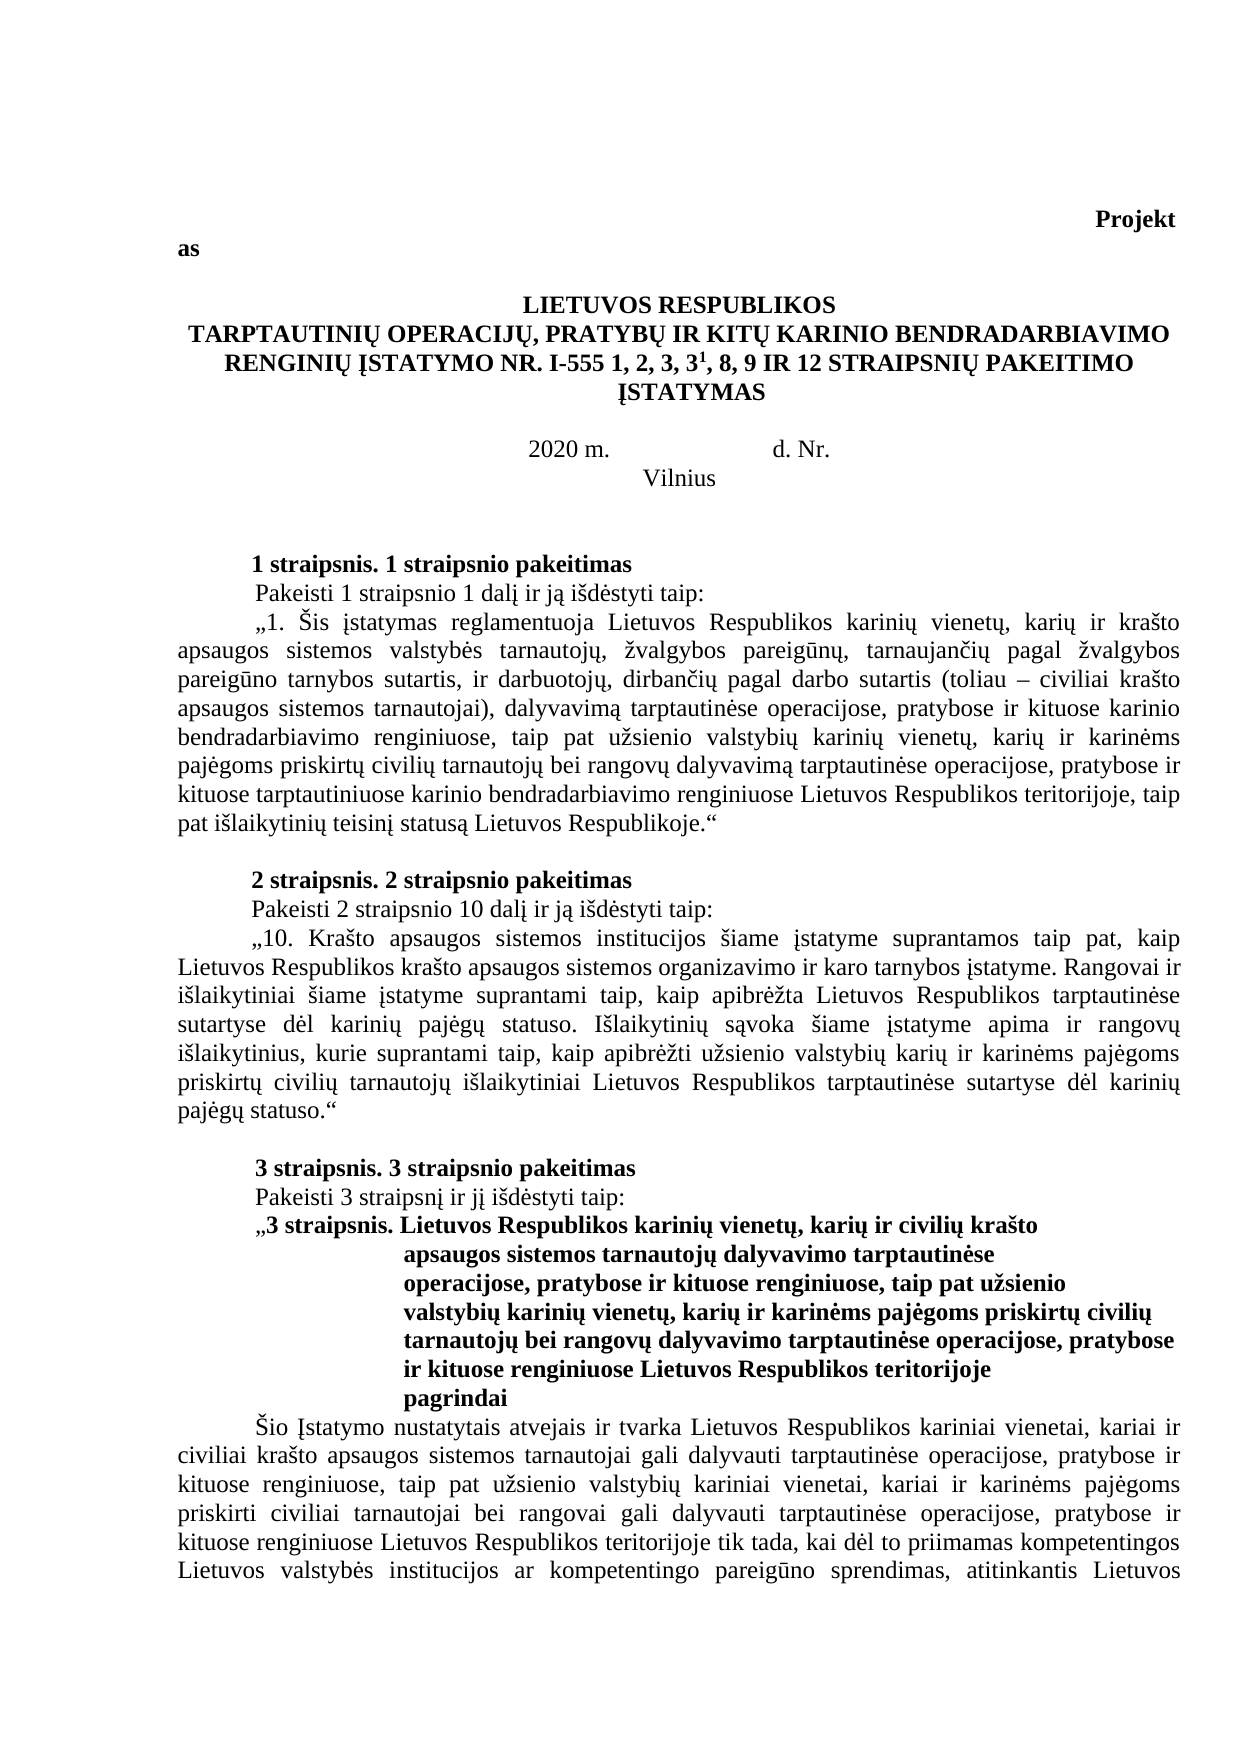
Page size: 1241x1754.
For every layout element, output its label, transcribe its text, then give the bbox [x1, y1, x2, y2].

text tarnautojų bei rangovų dalyvavimo tarptautinėse operacijose, pratybose [177, 1326, 1181, 1354]
text „10. Krašto apsaugos sistemos institucijos šiame įstatyme suprantamos taip pat, kaip Lietuvos Respublikos krašto apsaugos sistemos organizavimo ir karo tarnybos įstatyme. Rangovai ir išlaikytiniai šiame įstatyme suprantami taip, kaip apibrėžta Lietuvos Respublikos tarptautinėse sutartyse dėl karinių pajėgų statuso. Išlaikytinių sąvoka šiame įstatyme apima ir rangovų išlaikytinius, kurie suprantami taip, kaip apibrėžti užsienio valstybių karių ir karinėms pajėgoms priskirtų civilių tarnautojų išlaikytiniai Lietuvos Respublikos tarptautinėse sutartyse dėl karinių pajėgų statuso.“ [177, 923, 1181, 1124]
text 2020 m. d. Nr. [177, 434, 1181, 463]
text pagrindai [177, 1383, 1181, 1412]
text ĮSTATYMAS [177, 377, 1181, 406]
text 1 straipsnis. 1 straipsnio pakeitimas [177, 549, 1181, 578]
text Pakeisti 3 straipsnį ir jį išdėstyti taip: [177, 1182, 1181, 1211]
text Vilnius [177, 463, 1181, 492]
text TARPTAUTINIŲ OPERACIJŲ, PRATYBŲ IR KITŲ KARINIO BENDRADARBIAVIMO RENGINIŲ ĮSTATYMO NR. I-555 1, 2, 3, 31, 8, 9 IR 12 STRAIPSNIŲ PAKEITIMO [177, 319, 1181, 377]
text 3 straipsnis. 3 straipsnio pakeitimas [177, 1153, 1181, 1182]
text Šio Įstatymo nustatytais atvejais ir tvarka Lietuvos Respublikos kariniai vienetai, kariai ir civiliai krašto apsaugos sistemos tarnautojai gali dalyvauti tarptautinėse operacijose, pratybose ir kituose renginiuose, taip pat užsienio valstybių kariniai vienetai, kariai ir karinėms pajėgoms priskirti civiliai tarnautojai bei rangovai gali dalyvauti tarptautinėse operacijose, pratybose ir kituose renginiuose Lietuvos Respublikos teritorijoje tik tada, kai dėl to priimamas kompetentingos Lietuvos valstybės institucijos ar kompetentingo pareigūno sprendimas, atitinkantis Lietuvos [177, 1412, 1181, 1584]
text LIETUVOS RESPUBLIKOS [177, 291, 1181, 319]
text „3 straipsnis. Lietuvos Respublikos karinių vienetų, karių ir civilių krašto [177, 1211, 1181, 1239]
text valstybių karinių vienetų, karių ir karinėms pajėgoms priskirtų civilių [177, 1297, 1181, 1326]
text ir kituose renginiuose Lietuvos Respublikos teritorijoje [177, 1354, 1181, 1383]
text operacijose, pratybose ir kituose renginiuose, taip pat užsienio [177, 1268, 1181, 1297]
text 2 straipsnis. 2 straipsnio pakeitimas [177, 866, 1181, 894]
text apsaugos sistemos tarnautojų dalyvavimo tarptautinėse [177, 1239, 1181, 1268]
text „1. Šis įstatymas reglamentuoja Lietuvos Respublikos karinių vienetų, karių ir krašto apsaugos sistemos valstybės tarnautojų, žvalgybos pareigūnų, tarnaujančių pagal žvalgybos pareigūno tarnybos sutartis, ir darbuotojų, dirbančių pagal darbo sutartis (toliau – civiliai krašto apsaugos sistemos tarnautojai), dalyvavimą tarptautinėse operacijose, pratybose ir kituose karinio bendradarbiavimo renginiuose, taip pat užsienio valstybių karinių vienetų, karių ir karinėms pajėgoms priskirtų civilių tarnautojų bei rangovų dalyvavimą tarptautinėse operacijose, pratybose ir kituose tarptautiniuose karinio bendradarbiavimo renginiuose Lietuvos Respublikos teritorijoje, taip pat išlaikytinių teisinį statusą Lietuvos Respublikoje.“ [177, 607, 1181, 837]
text Projektas [177, 204, 1181, 262]
text Pakeisti 1 straipsnio 1 dalį ir ją išdėstyti taip: [177, 578, 1181, 607]
text Pakeisti 2 straipsnio 10 dalį ir ją išdėstyti taip: [251, 894, 1181, 923]
